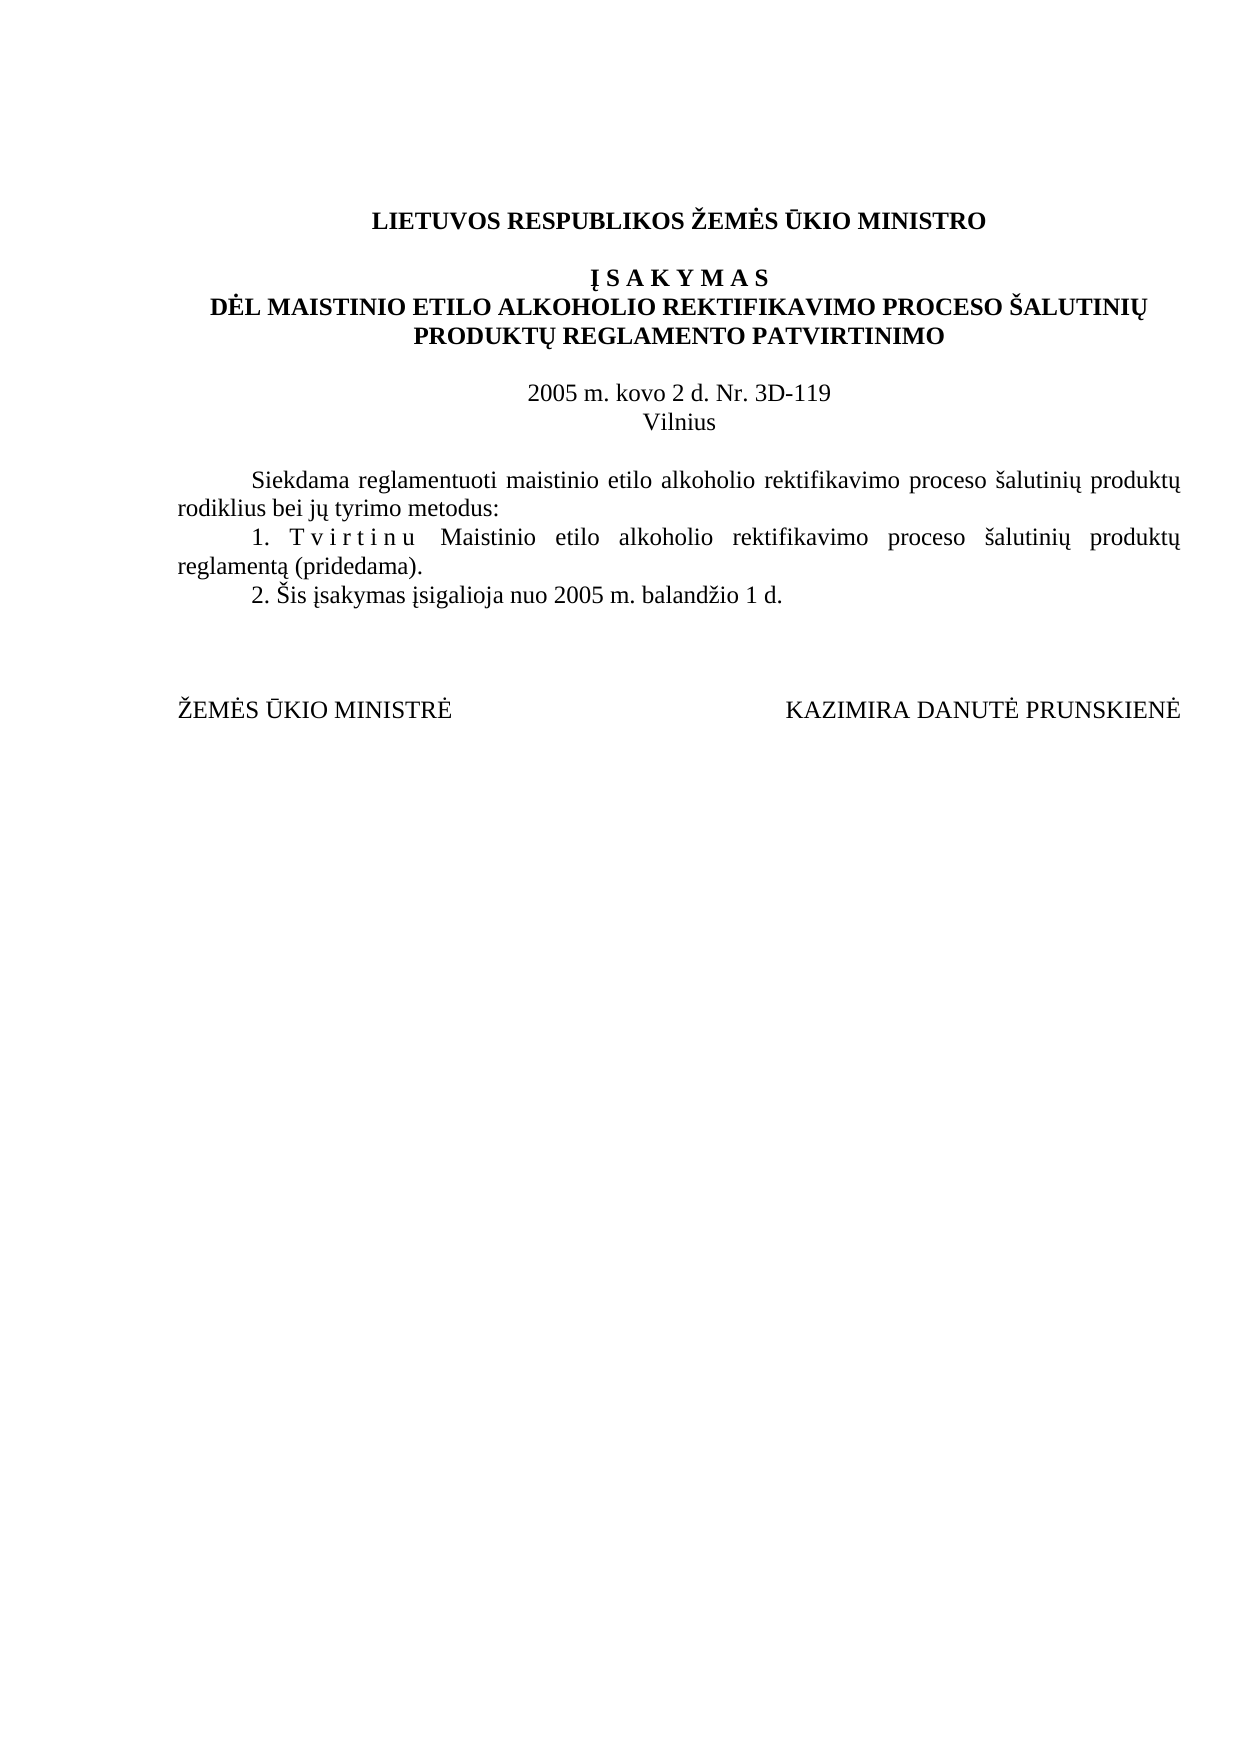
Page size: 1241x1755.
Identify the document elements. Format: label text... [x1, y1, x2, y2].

text 1. Tvirtinu Maistinio etilo alkoholio rektifikavimo proceso šalutinių produktų reglamentą (pridedama). [177, 522, 1181, 580]
text Į S A K Y M A S [177, 263, 1181, 292]
text DĖL MAISTINIO ETILO ALKOHOLIO REKTIFIKAVIMO PROCESO ŠALUTINIŲ PRODUKTŲ REGLAMENTO PATVIRTINIMO [177, 292, 1181, 350]
text Siekdama reglamentuoti maistinio etilo alkoholio rektifikavimo proceso šalutinių produktų rodiklius bei jų tyrimo metodus: [177, 465, 1181, 522]
text Vilnius [177, 407, 1181, 436]
text LIETUVOS RESPUBLIKOS ŽEMĖS ŪKIO MINISTRO [177, 206, 1181, 235]
text ŽEMĖS ŪKIO MINISTRĖ KAZIMIRA DANUTĖ PRUNSKIENĖ [177, 695, 1181, 723]
text 2005 m. kovo 2 d. Nr. 3D-119 [177, 378, 1181, 407]
text 2. Šis įsakymas įsigalioja nuo 2005 m. balandžio 1 d. [177, 580, 1181, 608]
